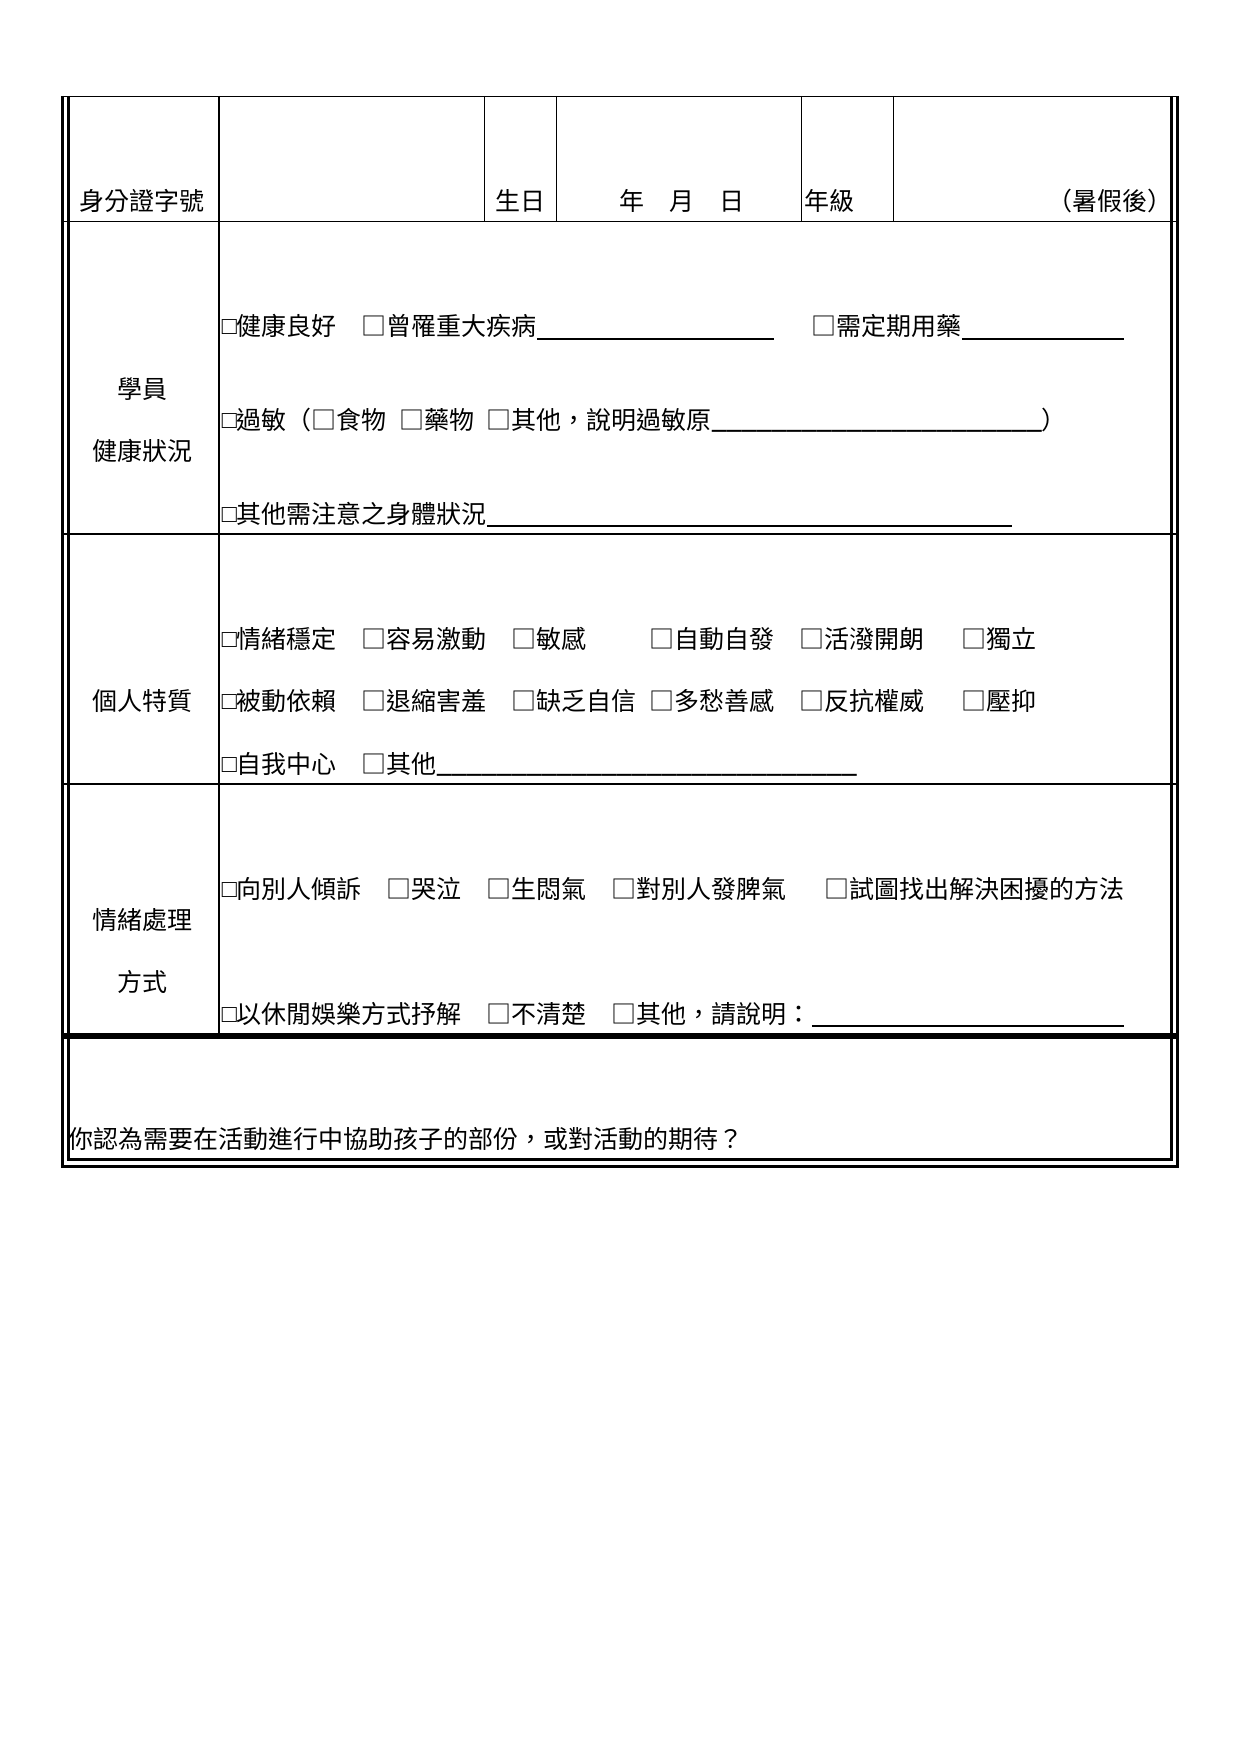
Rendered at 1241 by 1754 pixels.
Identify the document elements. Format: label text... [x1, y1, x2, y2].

table_cell □情緒穩定 □容易激動 □敏感 □自動自發 □活潑開朗 □獨立 □被動依賴 □退縮害羞 □缺乏自信 □多愁善感 □反抗權威 □壓抑 □自我中心 □其他____________________________ [220, 535, 1170, 783]
table_cell 學員 健康狀況 [70, 222, 218, 533]
table_cell 你認為需要在活動進行中協助孩子的部份，或對活動的期待？ [70, 1039, 1170, 1158]
table_cell 情緒處理 方式 [70, 785, 218, 1033]
table_cell 身分證字號 [70, 97, 218, 221]
table_cell 個人特質 [70, 535, 218, 783]
table_cell [220, 97, 484, 221]
table_cell □健康良好 □曾罹重大疾病 □需定期用藥 □過敏（□食物 □藥物 □其他，說明過敏原______________________） □其他需注意之身體狀況 [220, 222, 1170, 533]
table_cell □向別人傾訴 □哭泣 □生悶氣 □對別人發脾氣 □試圖找出解決困擾的方法 □以休閒娛樂方式抒解 □不清楚 □其他，請說明： [220, 785, 1170, 1033]
table_cell 年級 [802, 97, 893, 221]
table_cell 生日 [485, 97, 556, 221]
table_cell （暑假後） [894, 97, 1170, 221]
table_cell 年 月 日 [557, 97, 801, 221]
